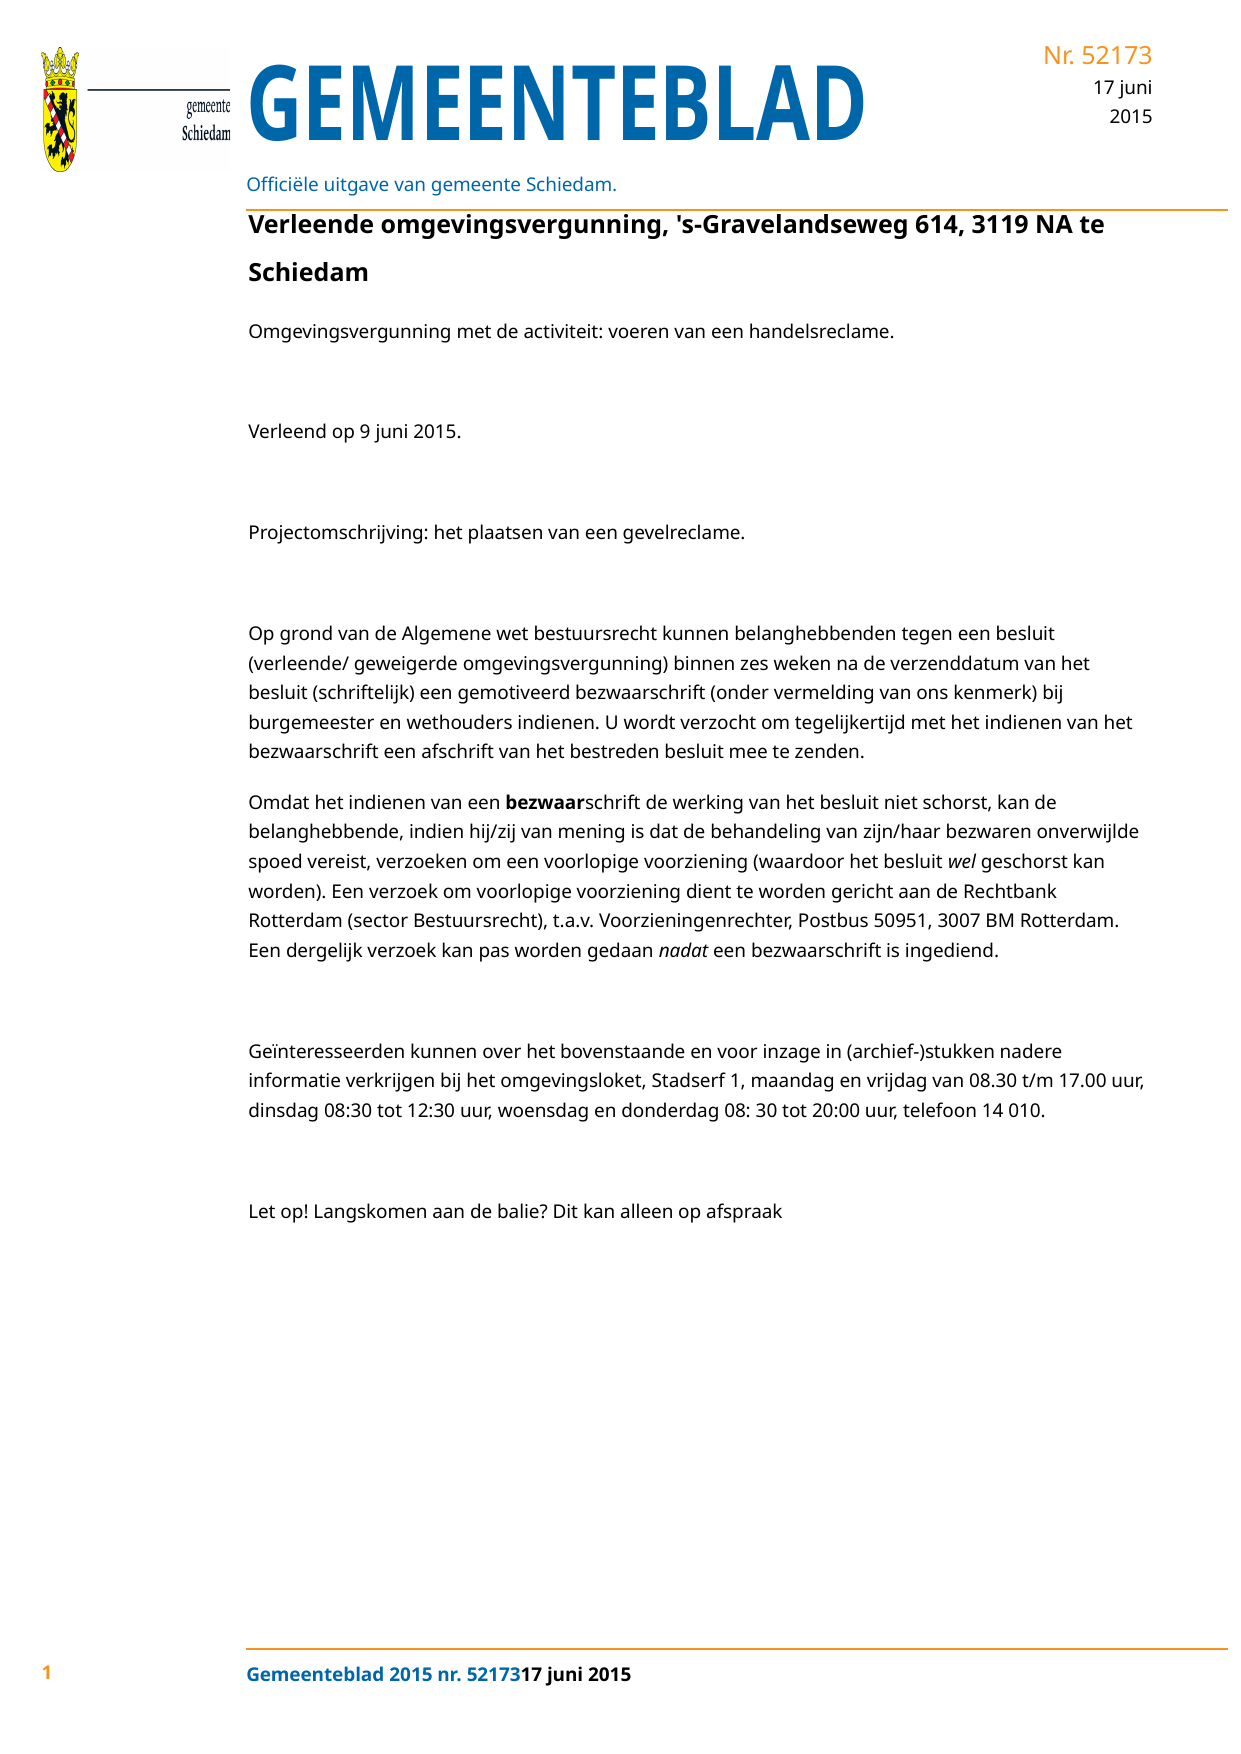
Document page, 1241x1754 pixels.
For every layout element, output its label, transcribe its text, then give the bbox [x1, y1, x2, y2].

text Verleend op 9 juni 2015. [248, 419, 1152, 444]
text Geïnteresseerden kunnen over het bovenstaande en voor inzage in (archief-)stukken nadere informatie verkrijgen bij het omgevingsloket, Stadserf 1, maandag en vrijdag van 08.30 t/m 17.00 uur, dinsdag 08:30 tot 12:30 uur, woensdag en donderdag 08: 30 tot 20:00 uur, telefoon 14 010. [248, 1038, 1152, 1123]
picture [41, 47, 231, 172]
text Let op! Langskomen aan de balie? Dit kan alleen op afspraak [248, 1198, 1152, 1224]
text Omgevingsvergunning met de activiteit: voeren van een handelsreclame. [248, 318, 1152, 344]
text Projectomschrijving: het plaatsen van een gevelreclame. [248, 519, 1152, 545]
text Omdat het indienen van een bezwaarschrift de werking van het besluit niet schorst, kan de belanghebbende, indien hij/zij van mening is dat de behandeling van zijn/haar bezwaren onverwijlde spoed vereist, verzoeken om een voorlopige voorziening (waardoor het besluit wel geschorst kan worden). Een verzoek om voorlopige voorziening dient te worden gericht aan de Rechtbank Rotterdam (sector Bestuursrecht), t.a.v. Voorzieningenrechter, Postbus 50951, 3007 BM Rotterdam. Een dergelijk verzoek kan pas worden gedaan nadat een bezwaarschrift is ingediend. [248, 789, 1152, 963]
text Op grond van de Algemene wet bestuursrecht kunnen belanghebbenden tegen een besluit (verleende/ geweigerde omgevingsvergunning) binnen zes weken na de verzenddatum van het besluit (schriftelijk) een gemotiveerd bezwaarschrift (onder vermelding van ons kenmerk) bij burgemeester en wethouders indienen. U wordt verzocht om tegelijkertijd met het indienen van het bezwaarschrift een afschrift van het bestreden besluit mee te zenden. [248, 620, 1152, 764]
text Verleende omgevingsvergunning, 's-Gravelandseweg 614, 3119 NA te Schiedam [248, 211, 1152, 288]
